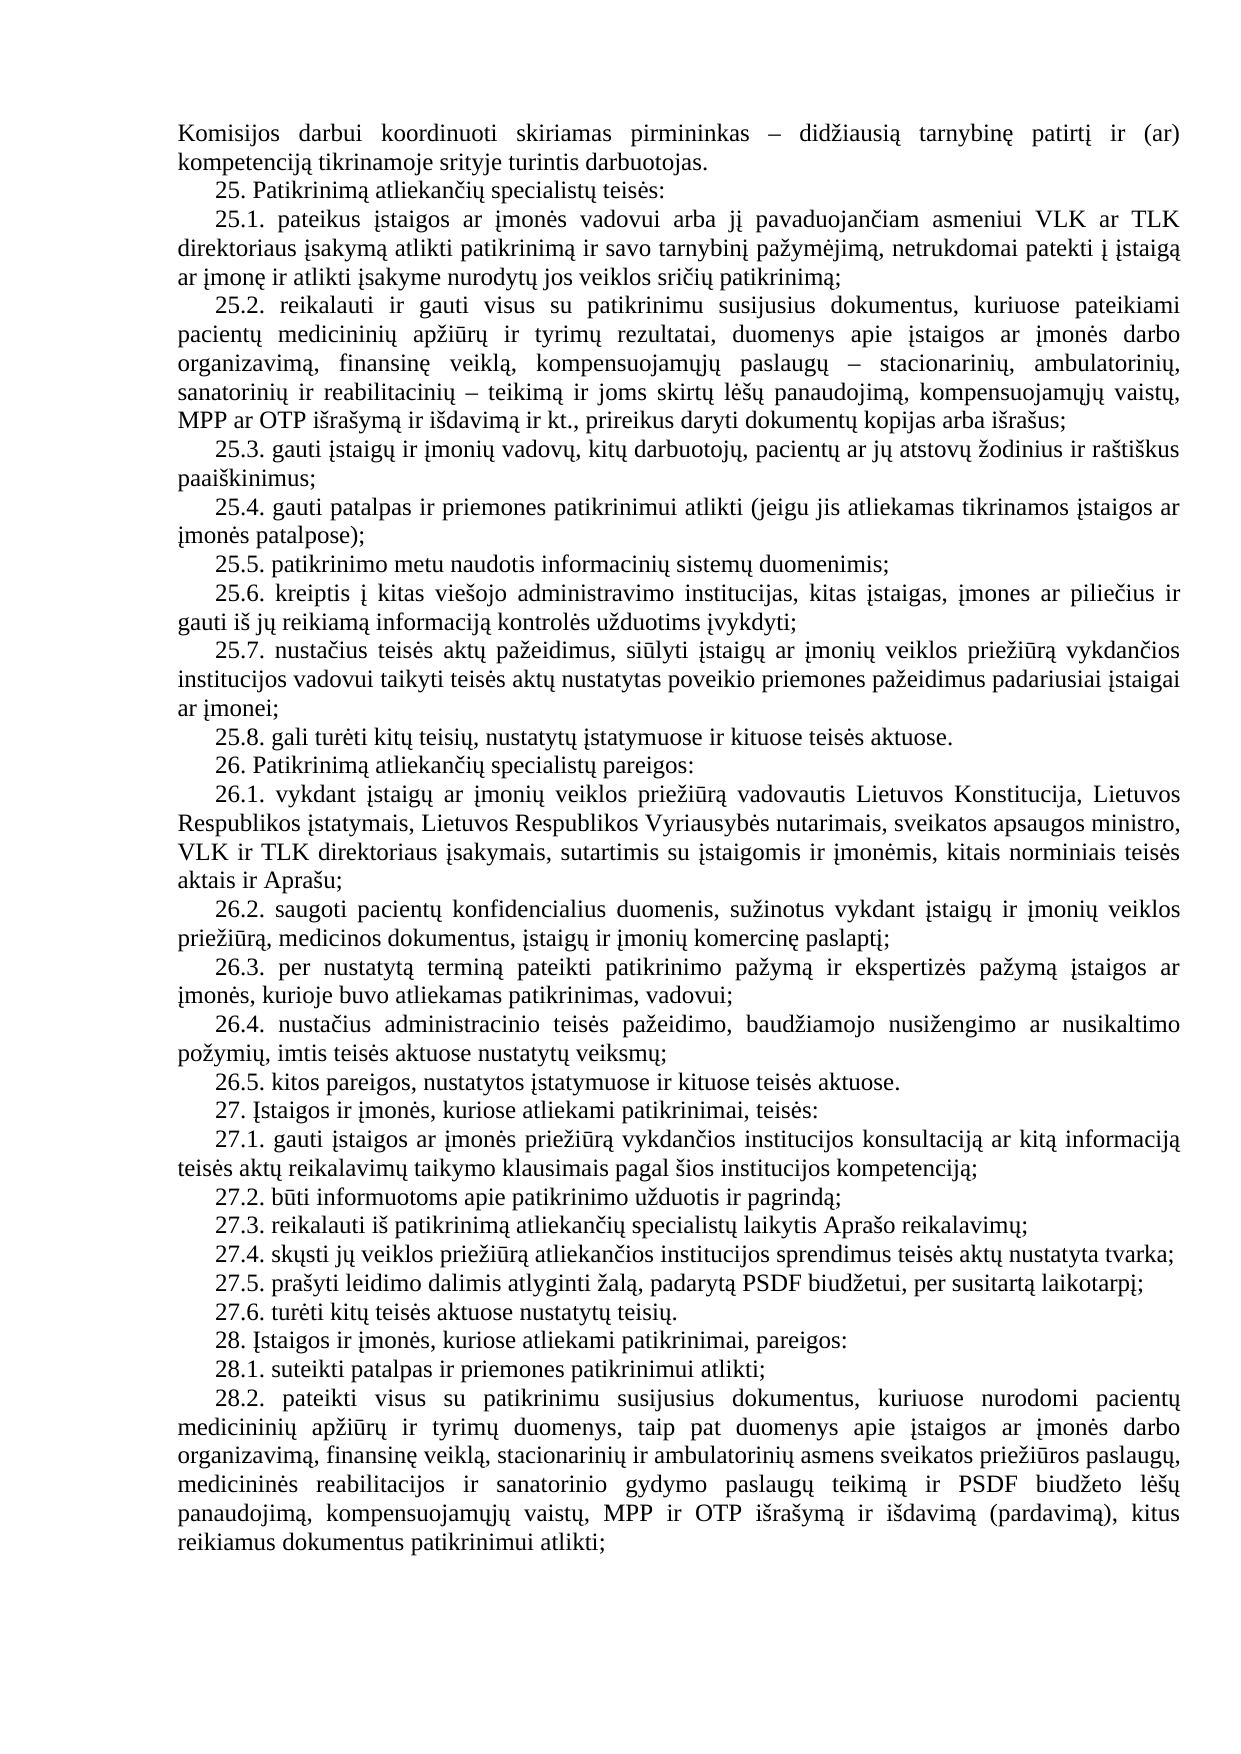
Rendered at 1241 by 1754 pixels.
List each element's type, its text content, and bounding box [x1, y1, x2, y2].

text 27.3. reikalauti iš patikrinimą atliekančių specialistų laikytis Aprašo reikalavimų; [177, 1211, 1181, 1239]
text 25.5. patikrinimo metu naudotis informacinių sistemų duomenimis; [177, 549, 1181, 578]
text 26.5. kitos pareigos, nustatytos įstatymuose ir kituose teisės aktuose. [177, 1067, 1181, 1096]
text 27.5. prašyti leidimo dalimis atlyginti žalą, padarytą PSDF biudžetui, per susitartą laikotarpį; [177, 1268, 1181, 1297]
text 25.2. reikalauti ir gauti visus su patikrinimu susijusius dokumentus, kuriuose pateikiami pacientų medicininių apžiūrų ir tyrimų rezultatai, duomenys apie įstaigos ar įmonės darbo organizavimą, finansinę veiklą, kompensuojamųjų paslaugų – stacionarinių, ambulatorinių, sanatorinių ir reabilitacinių – teikimą ir joms skirtų lėšų panaudojimą, kompensuojamųjų vaistų, MPP ar OTP išrašymą ir išdavimą ir kt., prireikus daryti dokumentų kopijas arba išrašus; [177, 291, 1181, 434]
text 28.1. suteikti patalpas ir priemones patikrinimui atlikti; [177, 1354, 1181, 1383]
text 27.2. būti informuotoms apie patikrinimo užduotis ir pagrindą; [177, 1182, 1181, 1211]
text 28.2. pateikti visus su patikrinimu susijusius dokumentus, kuriuose nurodomi pacientų medicininių apžiūrų ir tyrimų duomenys, taip pat duomenys apie įstaigos ar įmonės darbo organizavimą, finansinę veiklą, stacionarinių ir ambulatorinių asmens sveikatos priežiūros paslaugų, medicininės reabilitacijos ir sanatorinio gydymo paslaugų teikimą ir PSDF biudžeto lėšų panaudojimą, kompensuojamųjų vaistų, MPP ir OTP išrašymą ir išdavimą (pardavimą), kitus reikiamus dokumentus patikrinimui atlikti; [177, 1383, 1181, 1556]
text 25.6. kreiptis į kitas viešojo administravimo institucijas, kitas įstaigas, įmones ar piliečius ir gauti iš jų reikiamą informaciją kontrolės užduotims įvykdyti; [177, 578, 1181, 636]
text 27.1. gauti įstaigos ar įmonės priežiūrą vykdančios institucijos konsultaciją ar kitą informaciją teisės aktų reikalavimų taikymo klausimais pagal šios institucijos kompetenciją; [177, 1124, 1181, 1182]
text 26.2. saugoti pacientų konfidencialius duomenis, sužinotus vykdant įstaigų ir įmonių veiklos priežiūrą, medicinos dokumentus, įstaigų ir įmonių komercinę paslaptį; [177, 894, 1181, 952]
text 27. Įstaigos ir įmonės, kuriose atliekami patikrinimai, teisės: [177, 1096, 1181, 1124]
text 26.4. nustačius administracinio teisės pažeidimo, baudžiamojo nusižengimo ar nusikaltimo požymių, imtis teisės aktuose nustatytų veiksmų; [177, 1009, 1181, 1067]
text 27.4. skųsti jų veiklos priežiūrą atliekančios institucijos sprendimus teisės aktų nustatyta tvarka; [177, 1239, 1181, 1268]
text Komisijos darbui koordinuoti skiriamas pirmininkas – didžiausią tarnybinę patirtį ir (ar) kompetenciją tikrinamoje srityje turintis darbuotojas. [177, 118, 1181, 176]
text 26.3. per nustatytą terminą pateikti patikrinimo pažymą ir ekspertizės pažymą įstaigos ar įmonės, kurioje buvo atliekamas patikrinimas, vadovui; [177, 952, 1181, 1009]
text 25.7. nustačius teisės aktų pažeidimus, siūlyti įstaigų ar įmonių veiklos priežiūrą vykdančios institucijos vadovui taikyti teisės aktų nustatytas poveikio priemones pažeidimus padariusiai įstaigai ar įmonei; [177, 636, 1181, 722]
text 25.4. gauti patalpas ir priemones patikrinimui atlikti (jeigu jis atliekamas tikrinamos įstaigos ar įmonės patalpose); [177, 492, 1181, 549]
text 28. Įstaigos ir įmonės, kuriose atliekami patikrinimai, pareigos: [177, 1326, 1181, 1354]
text 26. Patikrinimą atliekančių specialistų pareigos: [177, 751, 1181, 779]
text 25. Patikrinimą atliekančių specialistų teisės: [177, 176, 1181, 204]
text 27.6. turėti kitų teisės aktuose nustatytų teisių. [177, 1297, 1181, 1326]
text 25.3. gauti įstaigų ir įmonių vadovų, kitų darbuotojų, pacientų ar jų atstovų žodinius ir raštiškus paaiškinimus; [177, 434, 1181, 492]
text 25.8. gali turėti kitų teisių, nustatytų įstatymuose ir kituose teisės aktuose. [177, 722, 1181, 751]
text 26.1. vykdant įstaigų ar įmonių veiklos priežiūrą vadovautis Lietuvos Konstitucija, Lietuvos Respublikos įstatymais, Lietuvos Respublikos Vyriausybės nutarimais, sveikatos apsaugos ministro, VLK ir TLK direktoriaus įsakymais, sutartimis su įstaigomis ir įmonėmis, kitais norminiais teisės aktais ir Aprašu; [177, 779, 1181, 894]
text 25.1. pateikus įstaigos ar įmonės vadovui arba jį pavaduojančiam asmeniui VLK ar TLK direktoriaus įsakymą atlikti patikrinimą ir savo tarnybinį pažymėjimą, netrukdomai patekti į įstaigą ar įmonę ir atlikti įsakyme nurodytų jos veiklos sričių patikrinimą; [177, 204, 1181, 291]
